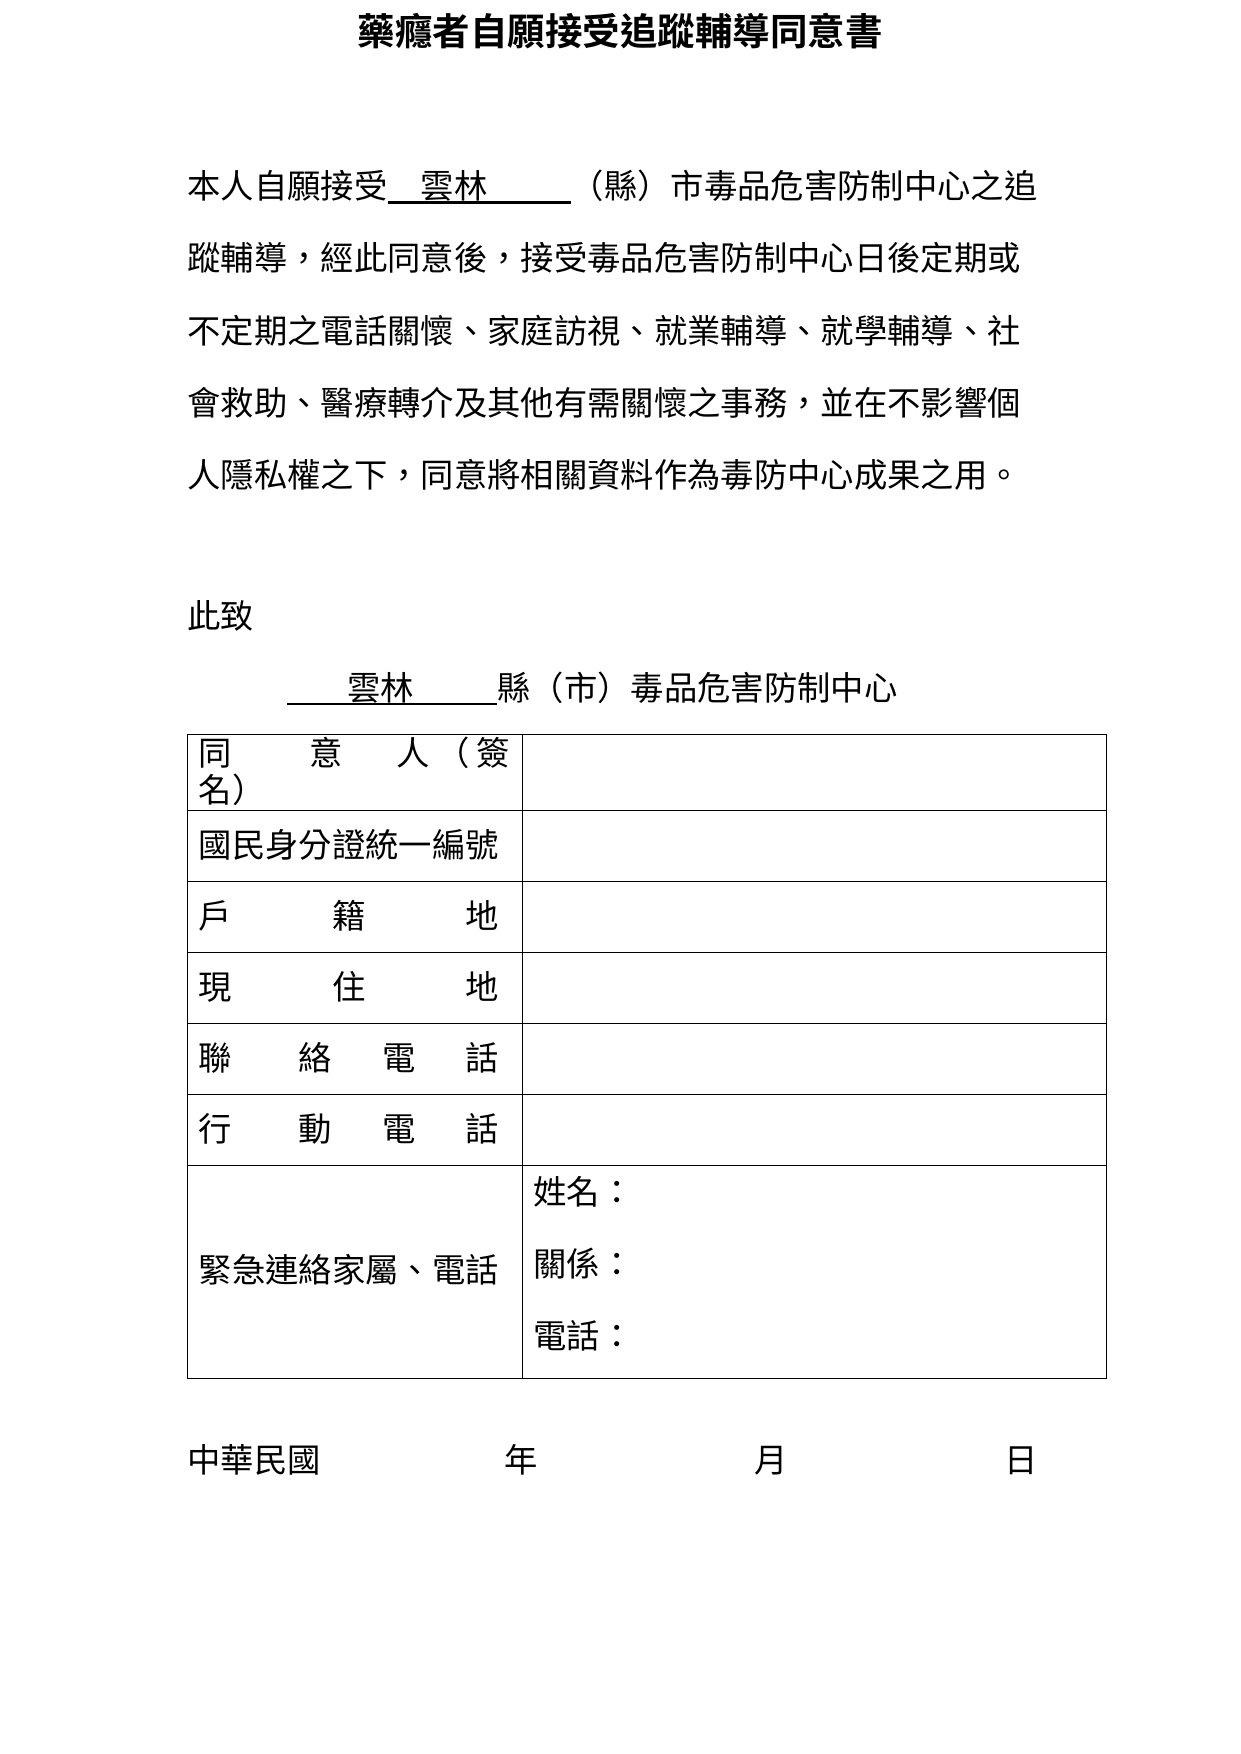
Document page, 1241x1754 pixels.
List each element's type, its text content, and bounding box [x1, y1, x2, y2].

table_cell 姓名： 關係： 電話： [523, 1166, 1106, 1378]
text 中華民國 年 月 日 [187, 1416, 1053, 1479]
table_cell 行 動 電 話 [188, 1095, 522, 1164]
table_cell 戶 籍 地 [188, 882, 522, 952]
text 此致 [187, 589, 1053, 638]
table_cell 緊急連絡家屬、電話 [188, 1166, 522, 1378]
table_cell 國民身分證統一編號 [188, 811, 522, 881]
table_cell [523, 1024, 1106, 1094]
text 本人自願接受 雲林 （縣）市毒品危害防制中心之追蹤輔導，經此同意後，接受毒品危害防制中心日後定期或不定期之電話關懷、家庭訪視、就業輔導、就學輔導、社會救助、醫療轉介及其他有需關懷之事務，並在不影響個人隱私權之下，同意將相關資料作為毒防中心成果之用。 [187, 160, 1053, 497]
table_cell [523, 1095, 1106, 1164]
table_header [523, 735, 1106, 810]
table_header 同 意 人（簽名） [188, 735, 522, 810]
table_cell [523, 811, 1106, 881]
text 藥癮者自願接受追蹤輔導同意書 [187, 2, 1053, 56]
table_cell [523, 882, 1106, 952]
table_cell 聯 絡 電 話 [188, 1024, 522, 1094]
table_cell 現 住 地 [188, 953, 522, 1023]
table_cell [523, 953, 1106, 1023]
text 雲林 縣（市）毒品危害防制中心 [187, 662, 1053, 710]
